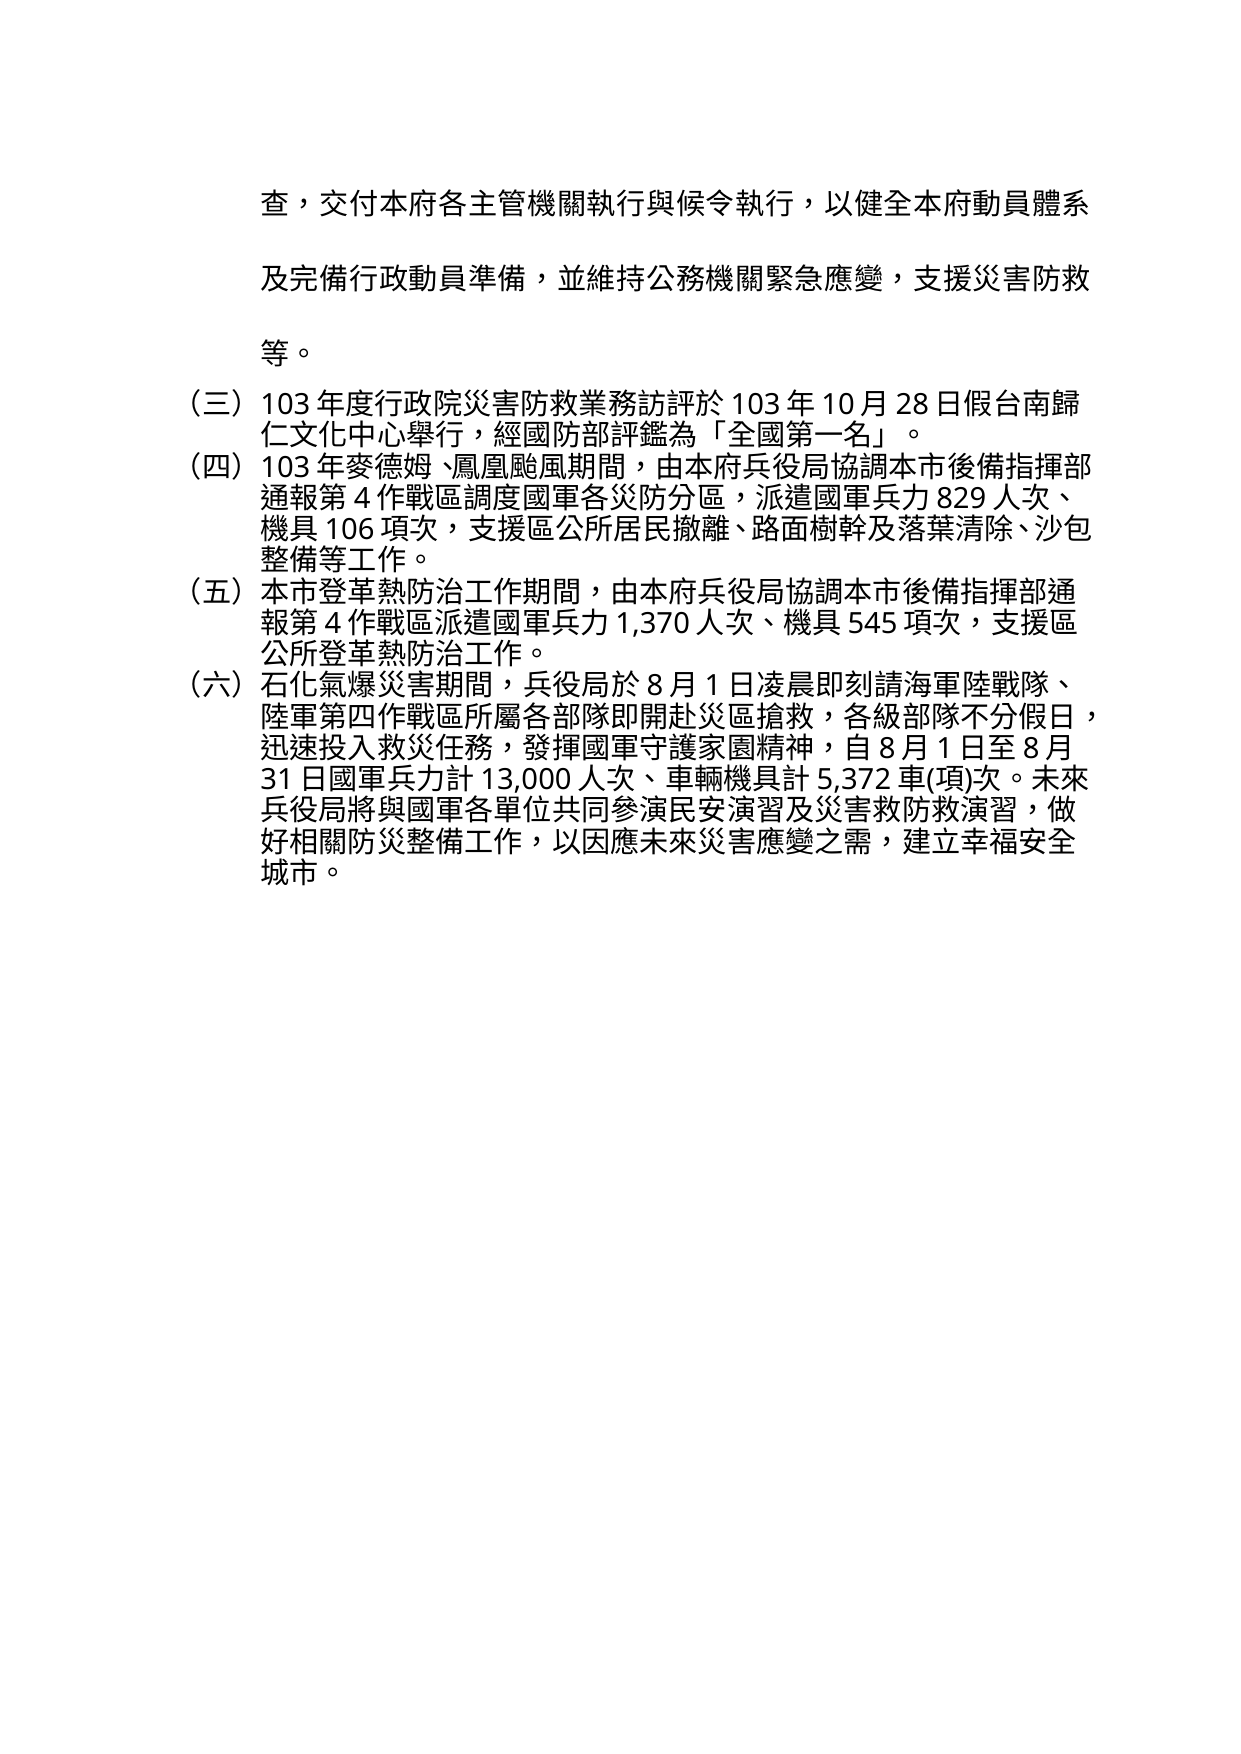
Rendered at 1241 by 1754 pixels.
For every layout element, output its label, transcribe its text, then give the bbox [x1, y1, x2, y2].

text （三）103年度行政院災害防救業務訪評於103年10月28日假台南歸仁文化中心舉行，經國防部評鑑為「全國第一名」。 [173, 389, 1092, 452]
text （五）本市登革熱防治工作期間，由本府兵役局協調本市後備指揮部通報第4作戰區派遣國軍兵力1,370人次、機具545項次，支援區公所登革熱防治工作。 [173, 577, 1092, 671]
text （六）石化氣爆災害期間，兵役局於8月1日凌晨即刻請海軍陸戰隊、陸軍第四作戰區所屬各部隊即開赴災區搶救，各級部隊不分假日，迅速投入救災任務，發揮國軍守護家園精神，自8月1日至8月31日國軍兵力計13,000人次、車輛機具計5,372車(項)次。未來兵役局將與國軍各單位共同參演民安演習及災害救防救演習，做好相關防災整備工作，以因應未來災害應變之需，建立幸福安全城市。 [173, 671, 1092, 889]
text （四）103年麥德姆、鳳凰颱風期間，由本府兵役局協調本市後備指揮部通報第4作戰區調度國軍各災防分區，派遣國軍兵力829人次、機具106項次，支援區公所居民撤離、路面樹幹及落葉清除、沙包整備等工作。 [173, 452, 1092, 577]
text 查，交付本府各主管機關執行與候令執行，以健全本府動員體系及完備行政動員準備，並維持公務機關緊急應變，支援災害防救等。 [173, 164, 1092, 389]
